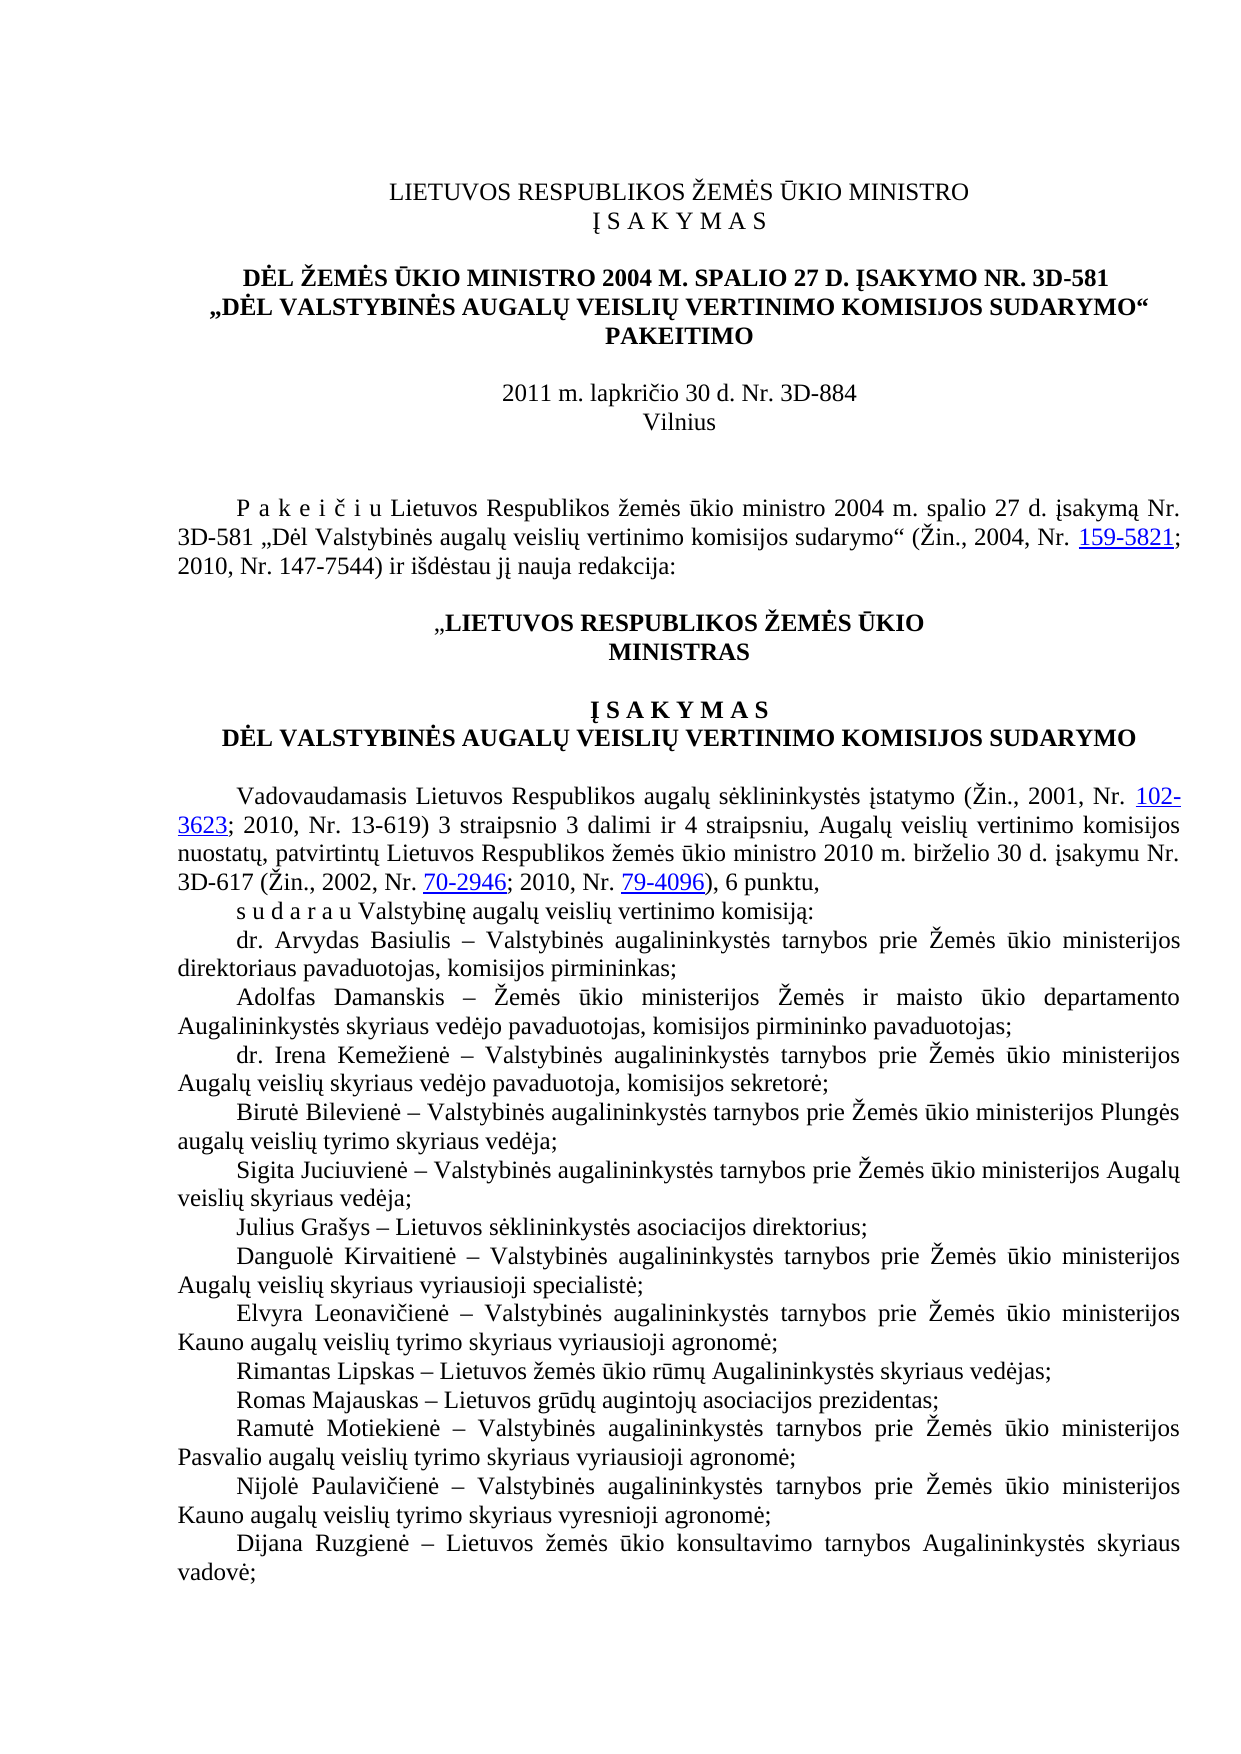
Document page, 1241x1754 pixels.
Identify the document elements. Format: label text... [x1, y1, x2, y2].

text DĖL VALSTYBINĖS AUGALŲ VEISLIŲ VERTINIMO KOMISIJOS SUDARYMO [177, 723, 1181, 752]
text s u d a r a u Valstybinę augalų veislių vertinimo komisiją: [177, 896, 1181, 925]
text 2011 m. lapkričio 30 d. Nr. 3D-884 [177, 378, 1181, 407]
text Į S A K Y M A S [177, 206, 1181, 235]
text Julius Grašys – Lietuvos sėklininkystės asociacijos direktorius; [177, 1212, 1181, 1241]
text LIETUVOS RESPUBLIKOS ŽEMĖS ŪKIO MINISTRO [177, 177, 1181, 206]
text Nijolė Paulavičienė – Valstybinės augalininkystės tarnybos prie Žemės ūkio ministerijos Kauno augalų veislių tyrimo skyriaus vyresnioji agronomė; [177, 1471, 1181, 1528]
text Romas Majauskas – Lietuvos grūdų augintojų asociacijos prezidentas; [177, 1385, 1181, 1413]
text Vadovaudamasis Lietuvos Respublikos augalų sėklininkystės įstatymo (Žin., 2001, Nr. 102-3623; 2010, Nr. 13-619) 3 straipsnio 3 dalimi ir 4 straipsniu, Augalų veislių vertinimo komisijos nuostatų, patvirtintų Lietuvos Respublikos žemės ūkio ministro 2010 m. birželio 30 d. įsakymu Nr. 3D-617 (Žin., 2002, Nr. 70-2946; 2010, Nr. 79-4096), 6 punktu, [177, 781, 1181, 896]
text Adolfas Damanskis – Žemės ūkio ministerijos Žemės ir maisto ūkio departamento Augalininkystės skyriaus vedėjo pavaduotojas, komisijos pirmininko pavaduotojas; [177, 982, 1181, 1040]
text Dijana Ruzgienė – Lietuvos žemės ūkio konsultavimo tarnybos Augalininkystės skyriaus vadovė; [177, 1528, 1181, 1586]
text „LIETUVOS RESPUBLIKOS ŽEMĖS ŪKIO [177, 608, 1181, 637]
text DĖL ŽEMĖS ŪKIO MINISTRO 2004 M. SPALIO 27 D. ĮSAKYMO Nr. 3D-581 „DĖL VALSTYBINĖS AUGALŲ VEISLIŲ VERTINIMO KOMISIJOS SUDARYMO“ PAKEITIMO [177, 263, 1181, 350]
text P a k e i č i u Lietuvos Respublikos žemės ūkio ministro 2004 m. spalio 27 d. įsakymą Nr. 3D-581 „Dėl Valstybinės augalų veislių vertinimo komisijos sudarymo“ (Žin., 2004, Nr. 159-5821; 2010, Nr. 147-7544) ir išdėstau jį nauja redakcija: [177, 493, 1181, 580]
text MINISTRAS [177, 637, 1181, 666]
text Elvyra Leonavičienė – Valstybinės augalininkystės tarnybos prie Žemės ūkio ministerijos Kauno augalų veislių tyrimo skyriaus vyriausioji agronomė; [177, 1298, 1181, 1356]
text Rimantas Lipskas – Lietuvos žemės ūkio rūmų Augalininkystės skyriaus vedėjas; [177, 1356, 1181, 1385]
text dr. Irena Kemežienė – Valstybinės augalininkystės tarnybos prie Žemės ūkio ministerijos Augalų veislių skyriaus vedėjo pavaduotoja, komisijos sekretorė; [177, 1040, 1181, 1097]
text Danguolė Kirvaitienė – Valstybinės augalininkystės tarnybos prie Žemės ūkio ministerijos Augalų veislių skyriaus vyriausioji specialistė; [177, 1241, 1181, 1298]
text ĮSAKYMAS [177, 695, 1181, 723]
text Ramutė Motiekienė – Valstybinės augalininkystės tarnybos prie Žemės ūkio ministerijos Pasvalio augalų veislių tyrimo skyriaus vyriausioji agronomė; [177, 1413, 1181, 1471]
text Sigita Juciuvienė – Valstybinės augalininkystės tarnybos prie Žemės ūkio ministerijos Augalų veislių skyriaus vedėja; [177, 1155, 1181, 1212]
text Birutė Bilevienė – Valstybinės augalininkystės tarnybos prie Žemės ūkio ministerijos Plungės augalų veislių tyrimo skyriaus vedėja; [177, 1097, 1181, 1155]
text dr. Arvydas Basiulis – Valstybinės augalininkystės tarnybos prie Žemės ūkio ministerijos direktoriaus pavaduotojas, komisijos pirmininkas; [177, 925, 1181, 982]
text Vilnius [177, 407, 1181, 436]
